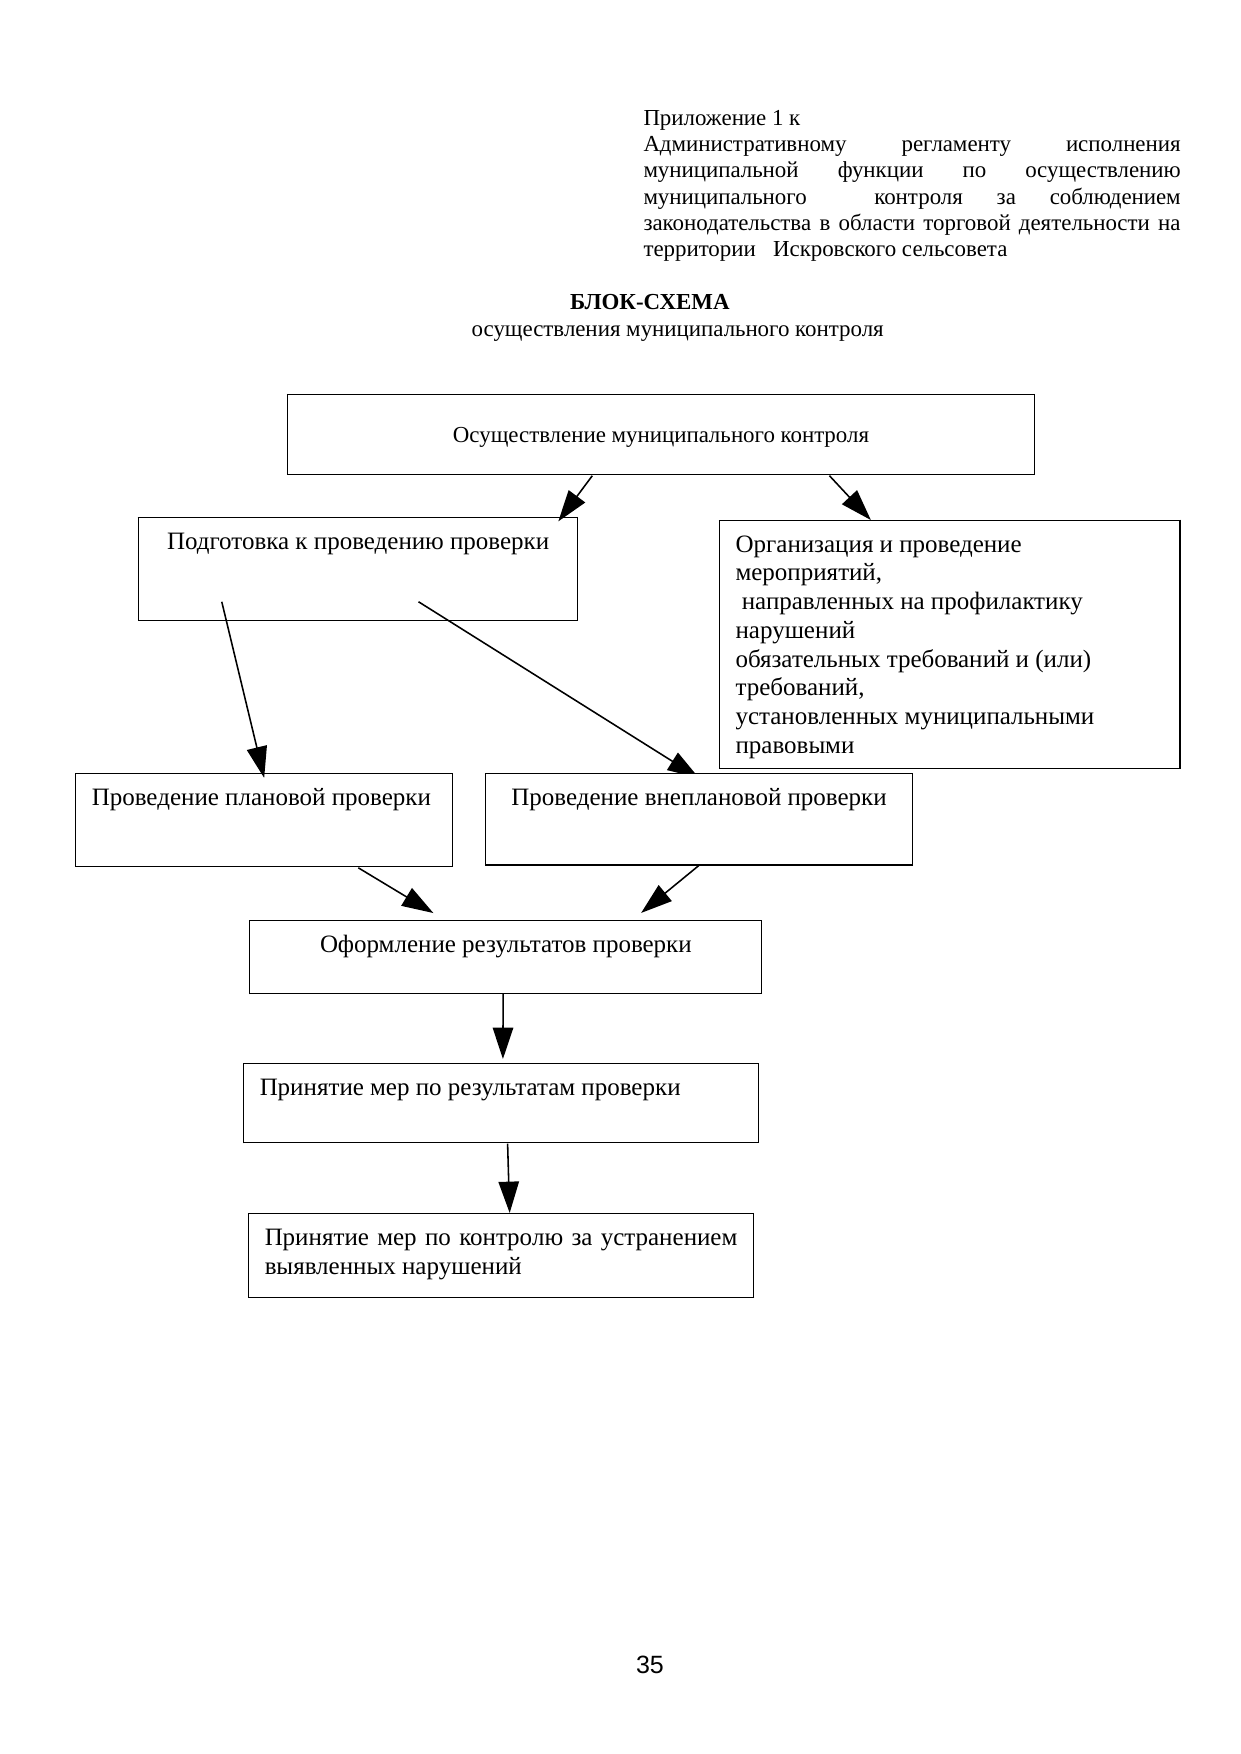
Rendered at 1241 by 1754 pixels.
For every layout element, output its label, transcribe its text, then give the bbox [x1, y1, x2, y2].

text Подготовка к проведению проверки [154, 526, 561, 554]
text осуществления муниципального контроля [118, 314, 1181, 341]
text направленных на профилактику нарушений [735, 586, 1164, 644]
text обязательных требований и (или) требований, [735, 644, 1164, 701]
text БЛОК-СХЕМА [118, 288, 1181, 314]
text Проведение внеплановой проверки [501, 782, 897, 811]
text Оформление результатов проверки [266, 929, 746, 958]
text Проведение плановой проверки [92, 782, 437, 811]
text Административному регламенту исполнения муниципальной функции по осуществлению муниципального контроля за соблюдением законодательства в области торговой деятельности на территории Искровского сельсовета [643, 130, 1181, 262]
text Принятие мер по результатам проверки [259, 1072, 742, 1101]
text установленных муниципальными правовыми [735, 701, 1164, 759]
text Организация и проведение мероприятий, [735, 529, 1164, 586]
table_header Осуществление муниципального контроля [288, 395, 1034, 474]
text Приложение 1 к [643, 104, 1181, 130]
text Принятие мер по контролю за устранением выявленных нарушений [264, 1222, 738, 1279]
